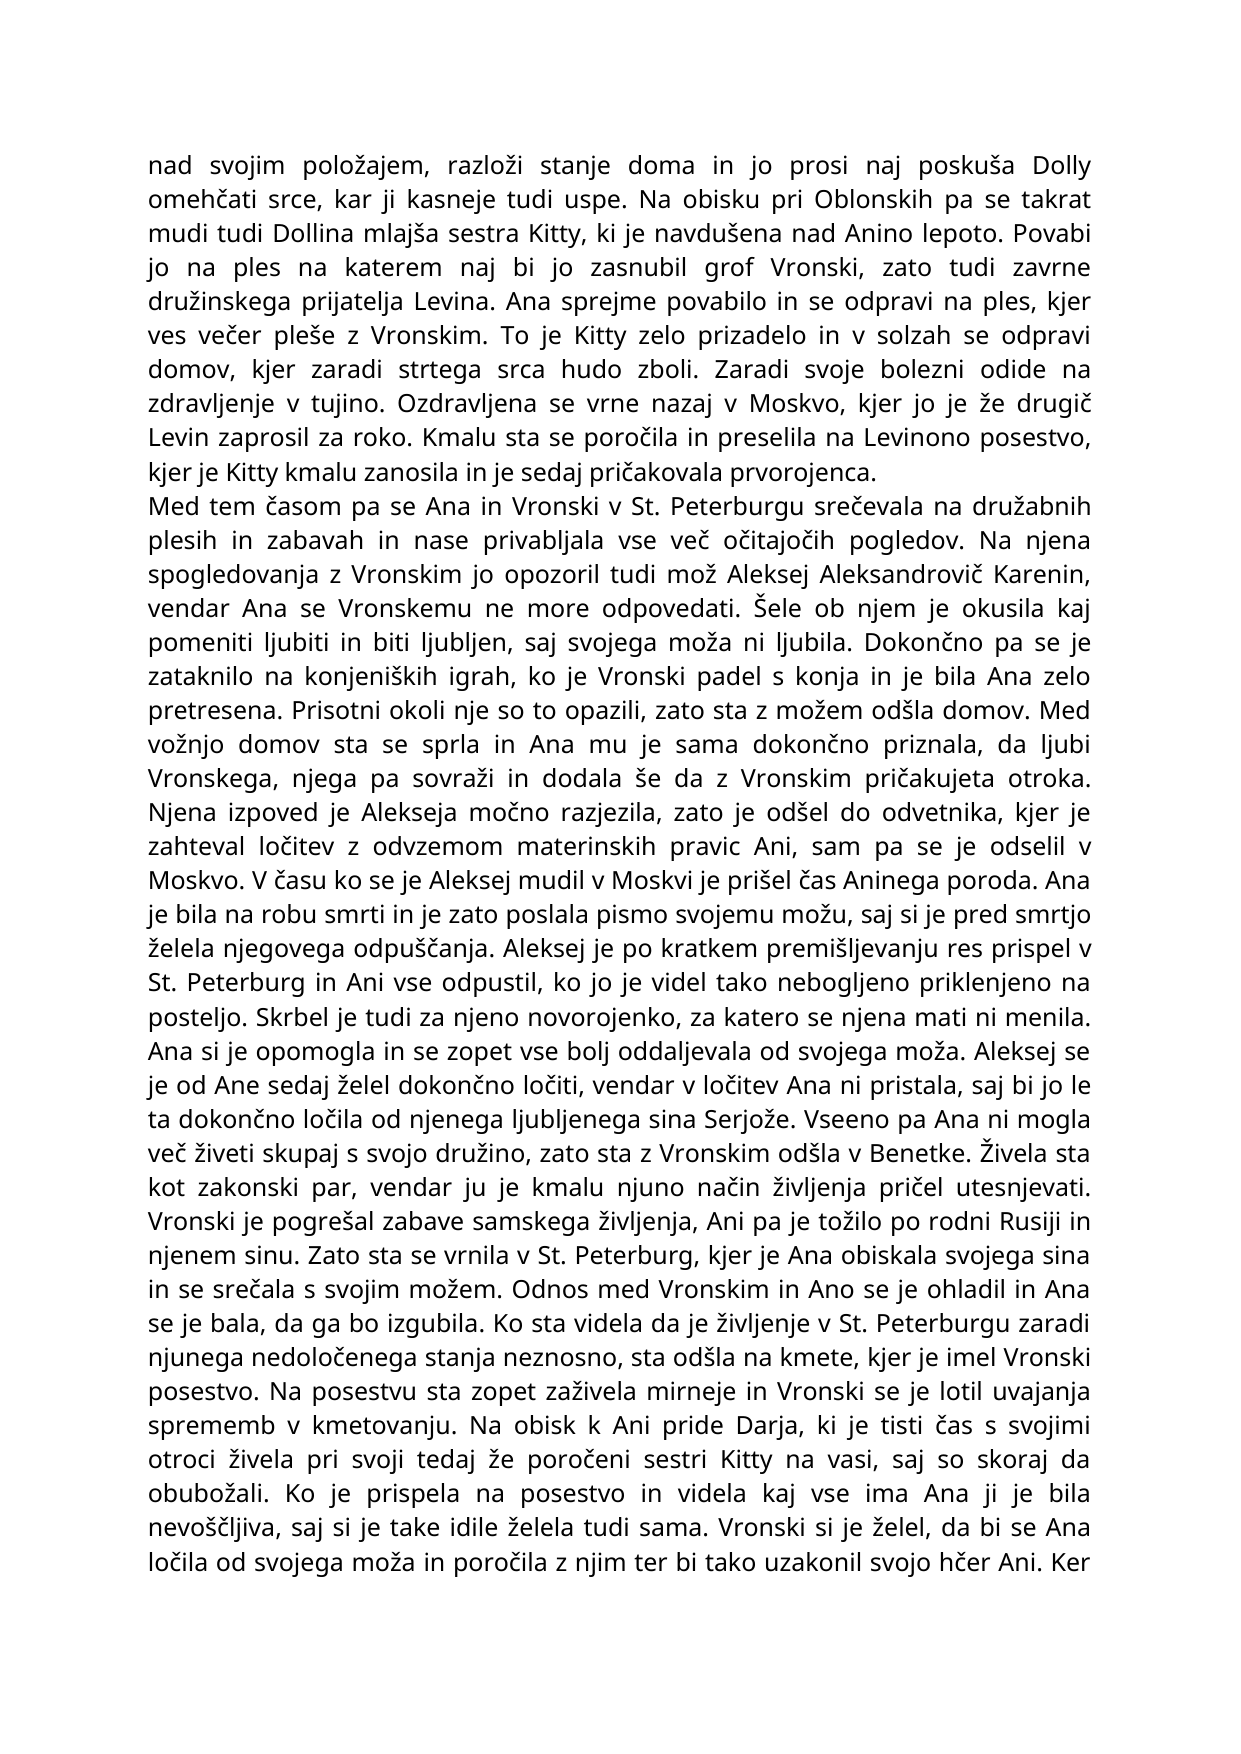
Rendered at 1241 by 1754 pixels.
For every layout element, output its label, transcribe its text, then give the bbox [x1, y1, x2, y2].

text Med tem časom pa se Ana in Vronski v St. Peterburgu srečevala na družabnih plesih in zabavah in nase privabljala vse več očitajočih pogledov. Na njena spogledovanja z Vronskim jo opozoril tudi mož Aleksej Aleksandrovič Karenin, vendar Ana se Vronskemu ne more odpovedati. Šele ob njem je okusila kaj pomeniti ljubiti in biti ljubljen, saj svojega moža ni ljubila. Dokončno pa se je zataknilo na konjeniških igrah, ko je Vronski padel s konja in je bila Ana zelo pretresena. Prisotni okoli nje so to opazili, zato sta z možem odšla domov. Med vožnjo domov sta se sprla in Ana mu je sama dokončno priznala, da ljubi Vronskega, njega pa sovraži in dodala še da z Vronskim pričakujeta otroka. Njena izpoved je Alekseja močno razjezila, zato je odšel do odvetnika, kjer je zahteval ločitev z odvzemom materinskih pravic Ani, sam pa se je odselil v Moskvo. V času ko se je Aleksej mudil v Moskvi je prišel čas Aninega poroda. Ana je bila na robu smrti in je zato poslala pismo svojemu možu, saj si je pred smrtjo želela njegovega odpuščanja. Aleksej je po kratkem premišljevanju res prispel v St. Peterburg in Ani vse odpustil, ko jo je videl tako nebogljeno priklenjeno na posteljo. Skrbel je tudi za njeno novorojenko, za katero se njena mati ni menila. Ana si je opomogla in se zopet vse bolj oddaljevala od svojega moža. Aleksej se je od Ane sedaj želel dokončno ločiti, vendar v ločitev Ana ni pristala, saj bi jo le ta dokončno ločila od njenega ljubljenega sina Serjože. Vseeno pa Ana ni mogla več živeti skupaj s svojo družino, zato sta z Vronskim odšla v Benetke. Živela sta kot zakonski par, vendar ju je kmalu njuno način življenja pričel utesnjevati. Vronski je pogrešal zabave samskega življenja, Ani pa je tožilo po rodni Rusiji in njenem sinu. Zato sta se vrnila v St. Peterburg, kjer je Ana obiskala svojega sina in se srečala s svojim možem. Odnos med Vronskim in Ano se je ohladil in Ana se je bala, da ga bo izgubila. Ko sta videla da je življenje v St. Peterburgu zaradi njunega nedoločenega stanja neznosno, sta odšla na kmete, kjer je imel Vronski posestvo. Na posestvu sta zopet zaživela mirneje in Vronski se je lotil uvajanja sprememb v kmetovanju. Na obisk k Ani pride Darja, ki je tisti čas s svojimi otroci živela pri svoji tedaj že poročeni sestri Kitty na vasi, saj so skoraj da obubožali. Ko je prispela na posestvo in videla kaj vse ima Ana ji je bila nevoščljiva, saj si je take idile želela tudi sama. Vronski si je želel, da bi se Ana ločila od svojega moža in poročila z njim ter bi tako uzakonil svojo hčer Ani. Ker [148, 488, 1093, 1578]
text nad svojim položajem, razloži stanje doma in jo prosi naj poskuša Dolly omehčati srce, kar ji kasneje tudi uspe. Na obisku pri Oblonskih pa se takrat mudi tudi Dollina mlajša sestra Kitty, ki je navdušena nad Anino lepoto. Povabi jo na ples na katerem naj bi jo zasnubil grof Vronski, zato tudi zavrne družinskega prijatelja Levina. Ana sprejme povabilo in se odpravi na ples, kjer ves večer pleše z Vronskim. To je Kitty zelo prizadelo in v solzah se odpravi domov, kjer zaradi strtega srca hudo zboli. Zaradi svoje bolezni odide na zdravljenje v tujino. Ozdravljena se vrne nazaj v Moskvo, kjer jo je že drugič Levin zaprosil za roko. Kmalu sta se poročila in preselila na Levinono posestvo, kjer je Kitty kmalu zanosila in je sedaj pričakovala prvorojenca. [148, 148, 1093, 488]
